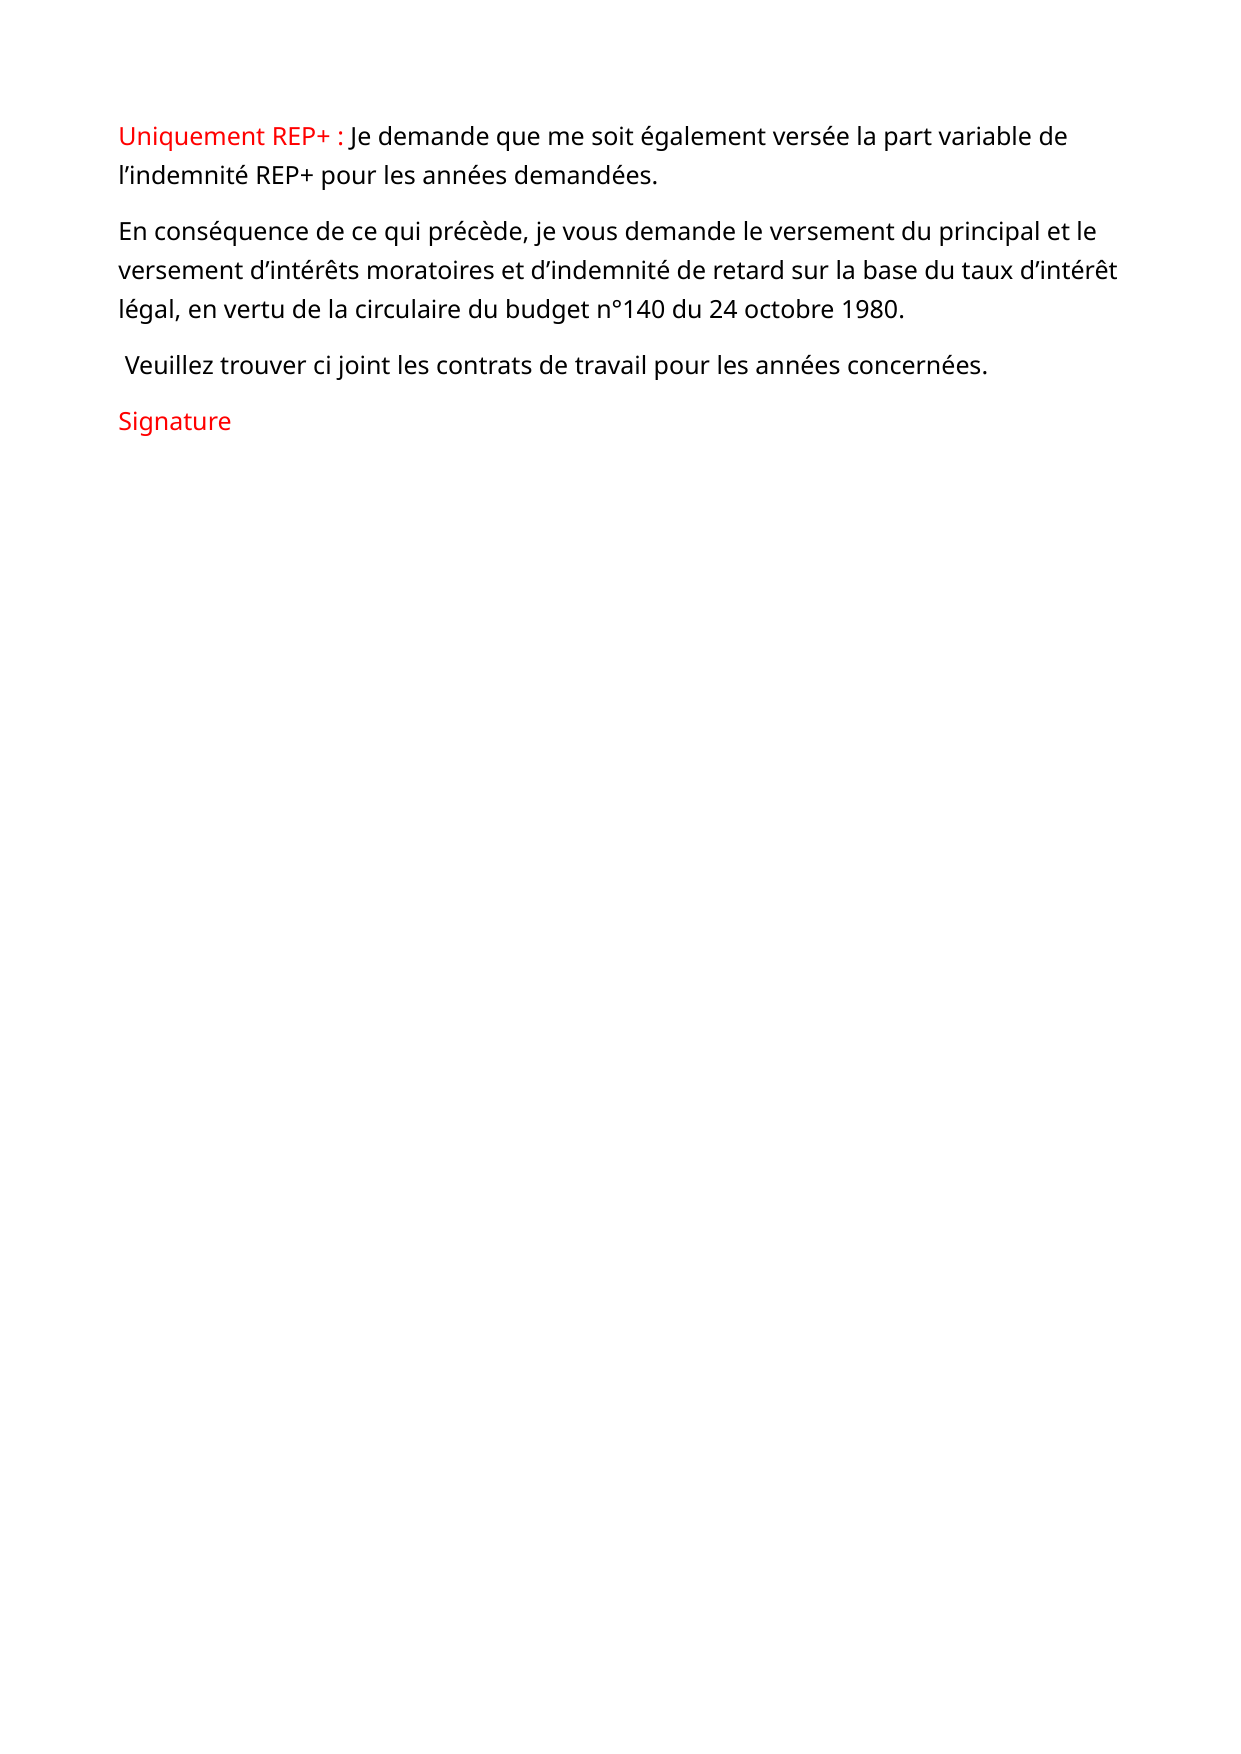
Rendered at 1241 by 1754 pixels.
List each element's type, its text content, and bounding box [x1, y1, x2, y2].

text En conséquence de ce qui précède, je vous demande le versement du principal et le versement d’intérêts moratoires et d’indemnité de retard sur la base du taux d’intérêt légal, en vertu de la circulaire du budget n°140 du 24 octobre 1980. [118, 213, 1122, 326]
text Veuillez trouver ci joint les contrats de travail pour les années concernées. [118, 347, 1122, 381]
text Uniquement REP+ : Je demande que me soit également versée la part variable de l’indemnité REP+ pour les années demandées. [118, 118, 1122, 191]
text Signature [118, 403, 1122, 437]
